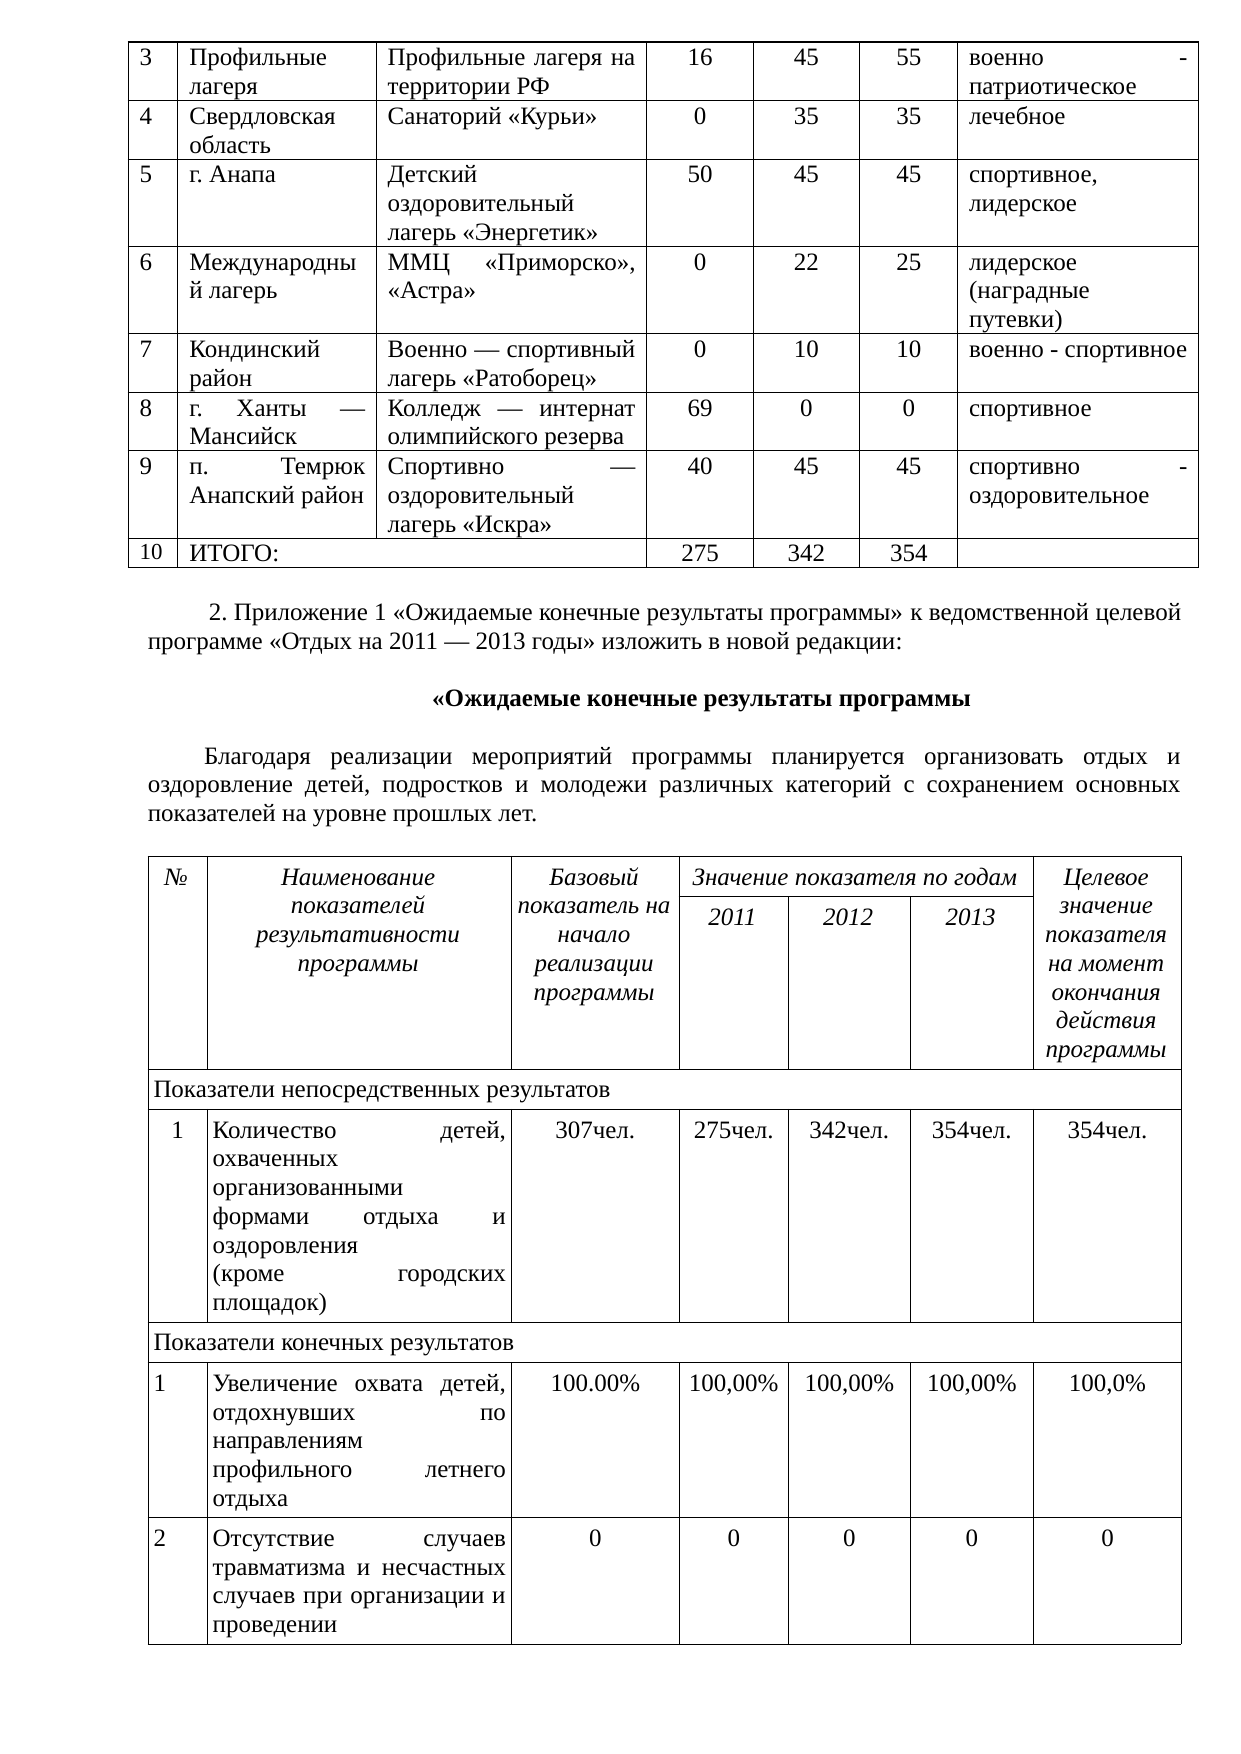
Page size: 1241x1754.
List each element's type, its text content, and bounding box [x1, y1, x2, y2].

table_cell Свердловская область [178, 101, 376, 158]
table_cell 0 [512, 1518, 679, 1644]
table_header Целевое значение показателя на момент окончания действия программы [1034, 857, 1181, 1068]
table_cell 10 [754, 334, 859, 392]
table_cell спортивное [958, 393, 1198, 450]
table_cell спортивное, лидерское [958, 160, 1198, 246]
table_cell Кондинский район [178, 334, 376, 392]
table_cell 25 [860, 247, 957, 333]
table_cell 7 [129, 334, 177, 392]
table_cell 0 [789, 1518, 910, 1644]
table_cell 8 [129, 393, 177, 450]
table_header № [149, 857, 207, 1068]
table_cell 0 [647, 247, 753, 333]
table_cell Показатели непосредственных результатов [149, 1070, 1181, 1109]
table_cell 0 [754, 393, 859, 450]
table_cell 45 [860, 451, 957, 537]
text Благодаря реализации мероприятий программы планируется организовать отдых и оздоровление детей, подростков и молодежи различных категорий с сохранением основных показателей на уровне прошлых лет. [148, 741, 1181, 827]
table_cell спортивно - оздоровительное [958, 451, 1198, 537]
table_cell 10 [860, 334, 957, 392]
table_cell 10 [129, 539, 177, 567]
table_cell 50 [647, 160, 753, 246]
table_cell г. Анапа [178, 160, 376, 246]
table_cell 307чел. [512, 1110, 679, 1322]
table_cell 354 [860, 539, 957, 567]
table_cell 0 [1034, 1518, 1181, 1644]
table_cell Профильные лагеря на территории РФ [377, 43, 646, 100]
table_cell 100,00% [911, 1363, 1033, 1517]
table_cell 0 [680, 1518, 788, 1644]
text «Ожидаемые конечные результаты программы [148, 683, 1181, 712]
table_header Базовый показатель на начало реализации программы [512, 857, 679, 1068]
table_cell п. Темрюк Анапский район [178, 451, 376, 537]
table_cell 0 [647, 334, 753, 392]
table_cell 354чел. [911, 1110, 1033, 1322]
table_cell Количество детей, охваченных организованными формами отдыха и оздоровления (кроме городских площадок) [208, 1110, 511, 1322]
table_cell военно - патриотическое [958, 43, 1198, 100]
table_cell 40 [647, 451, 753, 537]
table_cell 69 [647, 393, 753, 450]
table_cell 0 [860, 393, 957, 450]
table_cell Увеличение охвата детей, отдохнувших по направлениям профильного летнего отдыха [208, 1363, 511, 1517]
table_cell Военно — спортивный лагерь «Ратоборец» [377, 334, 646, 392]
table_cell 45 [754, 43, 859, 100]
table_cell 6 [129, 247, 177, 333]
table_cell 45 [754, 451, 859, 537]
table_cell 342 [754, 539, 859, 567]
table_cell 275чел. [680, 1110, 788, 1322]
table_cell [958, 539, 1198, 567]
table_cell 4 [129, 101, 177, 158]
table_cell 3 [129, 43, 177, 100]
table_cell 16 [647, 43, 753, 100]
table_cell 45 [754, 160, 859, 246]
table_cell 22 [754, 247, 859, 333]
table_cell Колледж — интернат олимпийского резерва [377, 393, 646, 450]
table_cell 0 [647, 101, 753, 158]
table_cell Спортивно — оздоровительный лагерь «Искра» [377, 451, 646, 537]
table_cell ИТОГО: [178, 539, 646, 567]
text 2. Приложение 1 «Ожидаемые конечные результаты программы» к ведомственной целевой программе «Отдых на 2011 — 2013 годы» изложить в новой редакции: [148, 597, 1181, 654]
table_cell 342чел. [789, 1110, 910, 1322]
table_cell военно - спортивное [958, 334, 1198, 392]
table_cell Санаторий «Курьи» [377, 101, 646, 158]
table_cell Детский оздоровительный лагерь «Энергетик» [377, 160, 646, 246]
table_cell 2012 [789, 897, 910, 1068]
table_cell 45 [860, 160, 957, 246]
table_cell 100,00% [512, 1363, 679, 1517]
table_cell 0 [911, 1518, 1033, 1644]
table_cell 275 [647, 539, 753, 567]
table_cell 2013 [911, 897, 1033, 1068]
table_cell Отсутствие случаев травматизма и несчастных случаев при организации и проведении [208, 1518, 511, 1644]
table_cell лидерское (наградные путевки) [958, 247, 1198, 333]
table_header Значение показателя по годам [680, 857, 1033, 896]
table_cell 5 [129, 160, 177, 246]
table_cell г. Ханты — Мансийск [178, 393, 376, 450]
table_cell 9 [129, 451, 177, 537]
table_header Наименование показателей результативности программы [208, 857, 511, 1068]
table_cell 100,0% [1034, 1363, 1181, 1517]
table_cell Показатели конечных результатов [149, 1323, 1181, 1362]
table_cell ММЦ «Приморско», «Астра» [377, 247, 646, 333]
table_cell 2011 [680, 897, 788, 1068]
table_cell 100,00% [789, 1363, 910, 1517]
table_cell 35 [754, 101, 859, 158]
table_cell Международный лагерь [178, 247, 376, 333]
table_cell 100,00% [680, 1363, 788, 1517]
table_cell 1 [149, 1110, 207, 1322]
table_cell лечебное [958, 101, 1198, 158]
table_cell 1 [149, 1363, 207, 1517]
table_cell 354чел. [1034, 1110, 1181, 1322]
table_cell 55 [860, 43, 957, 100]
table_cell Профильные лагеря [178, 43, 376, 100]
table_cell 2 [149, 1518, 207, 1644]
table_cell 35 [860, 101, 957, 158]
